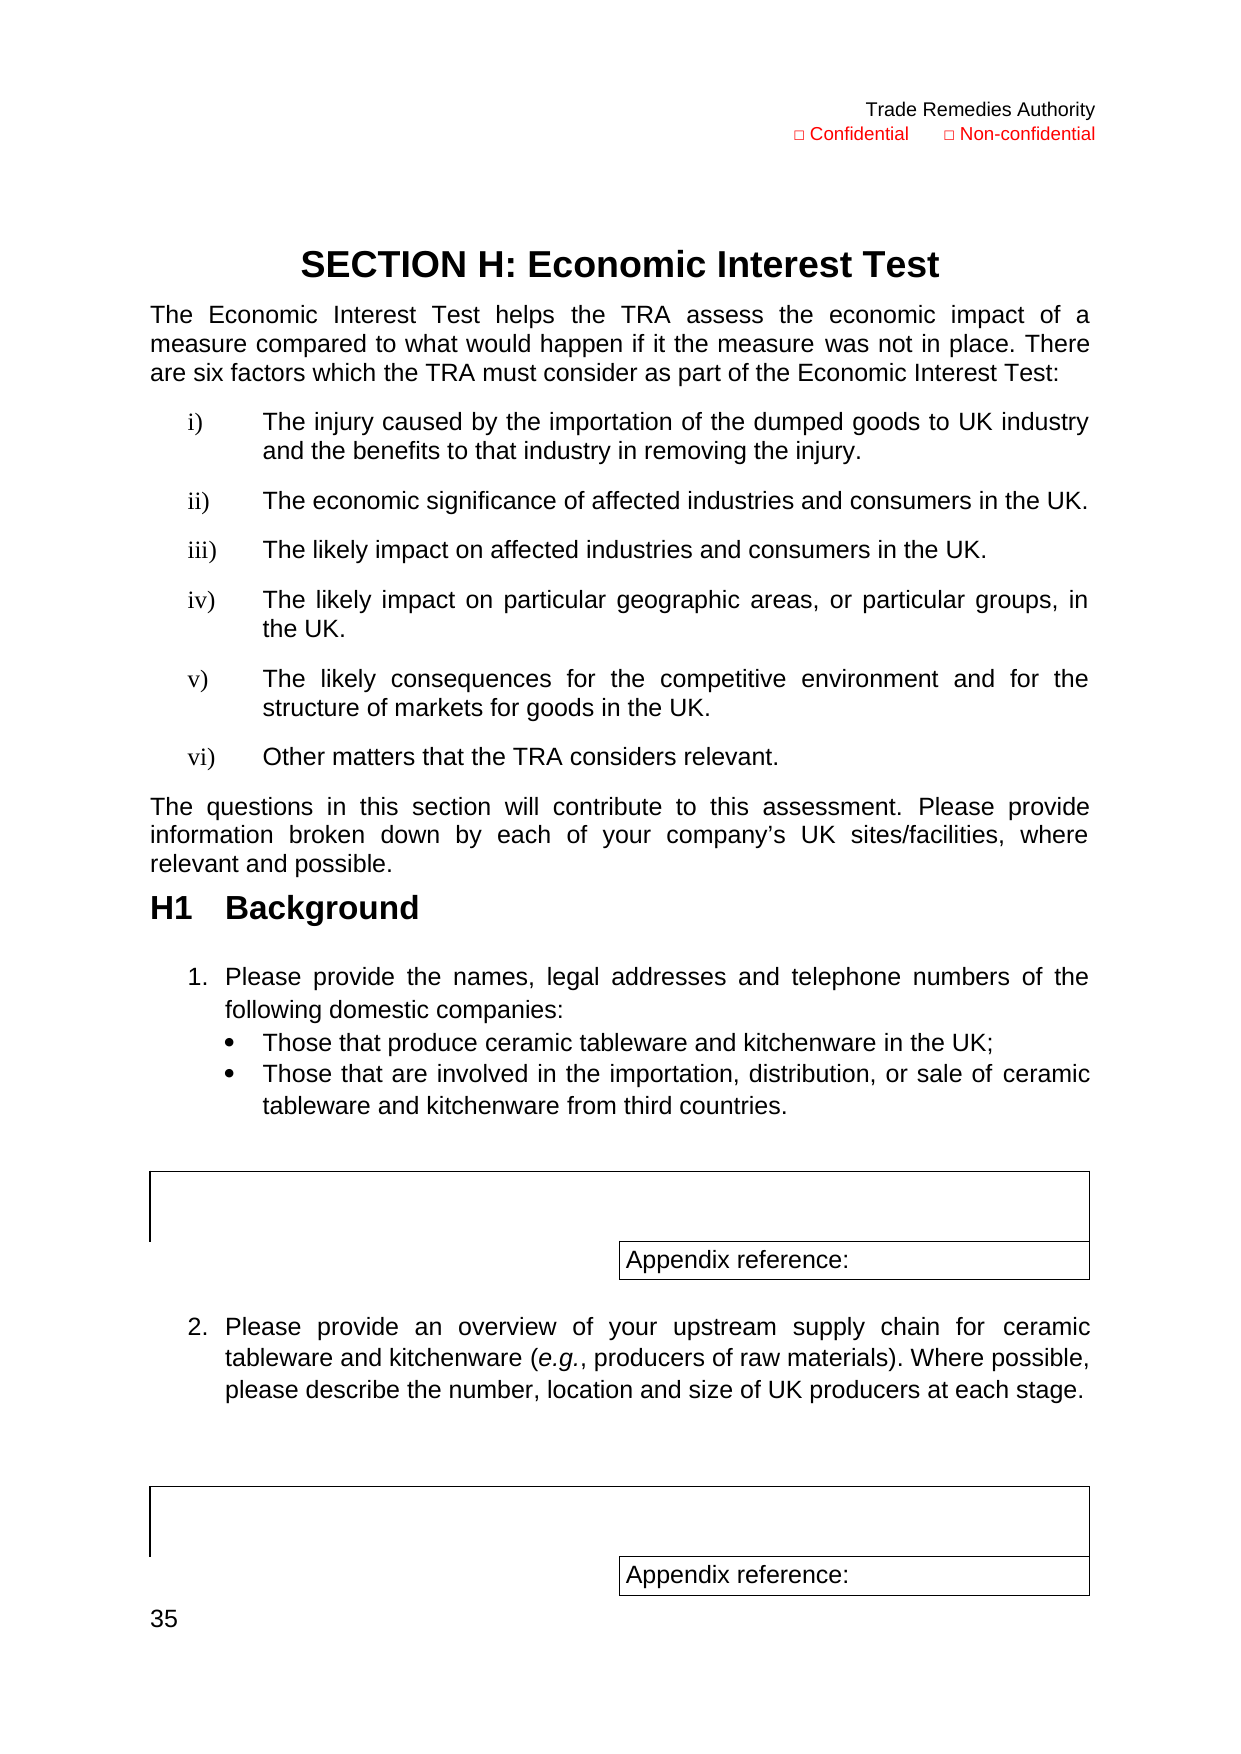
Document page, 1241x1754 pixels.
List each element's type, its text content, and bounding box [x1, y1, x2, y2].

list The likely consequences for the competitive environment and for the structure of markets for goods in the UK. [187, 664, 1090, 721]
list The likely impact on particular geographic areas, or particular groups, in the UK. [187, 585, 1090, 643]
table_header Please answer here [151, 1172, 1089, 1241]
list Those that are involved in the importation, distribution, or sale of ceramic tableware and kitchenware from third countries. [225, 1059, 1090, 1119]
subtitle H1 Background [150, 888, 1090, 927]
table_cell [150, 1242, 619, 1279]
text The questions in this section will contribute to this assessment. Please provide information broken down by each of your company’s UK sites/facilities, where relevant and possible. [150, 792, 1090, 878]
list Those that produce ceramic tableware and kitchenware in the UK; [225, 1027, 1090, 1056]
table_cell Appendix reference: [620, 1242, 1089, 1279]
list Please provide an overview of your upstream supply chain for ceramic tableware and kitchenware (e.g., producers of raw materials). Where possible, please describe the number, location and size of UK producers at each stage. [187, 1312, 1090, 1403]
table_cell [150, 1557, 619, 1594]
list The likely impact on affected industries and consumers in the UK. [187, 536, 1090, 564]
subtitle SECTION H: Economic Interest Test [150, 242, 1090, 286]
text The Economic Interest Test helps the TRA assess the economic impact of a measure compared to what would happen if it the measure was not in place. There are six factors which the TRA must consider as part of the Economic Interest Test: [150, 300, 1090, 387]
list Please provide the names, legal addresses and telephone numbers of the following domestic companies: [187, 962, 1090, 1024]
list Other matters that the TRA considers relevant. [187, 742, 1090, 771]
list The injury caused by the importation of the dumped goods to UK industry and the benefits to that industry in removing the injury. [187, 407, 1090, 465]
table_header Please answer here [151, 1487, 1089, 1556]
list The economic significance of affected industries and consumers in the UK. [187, 486, 1090, 515]
table_cell Appendix reference: [620, 1557, 1089, 1594]
